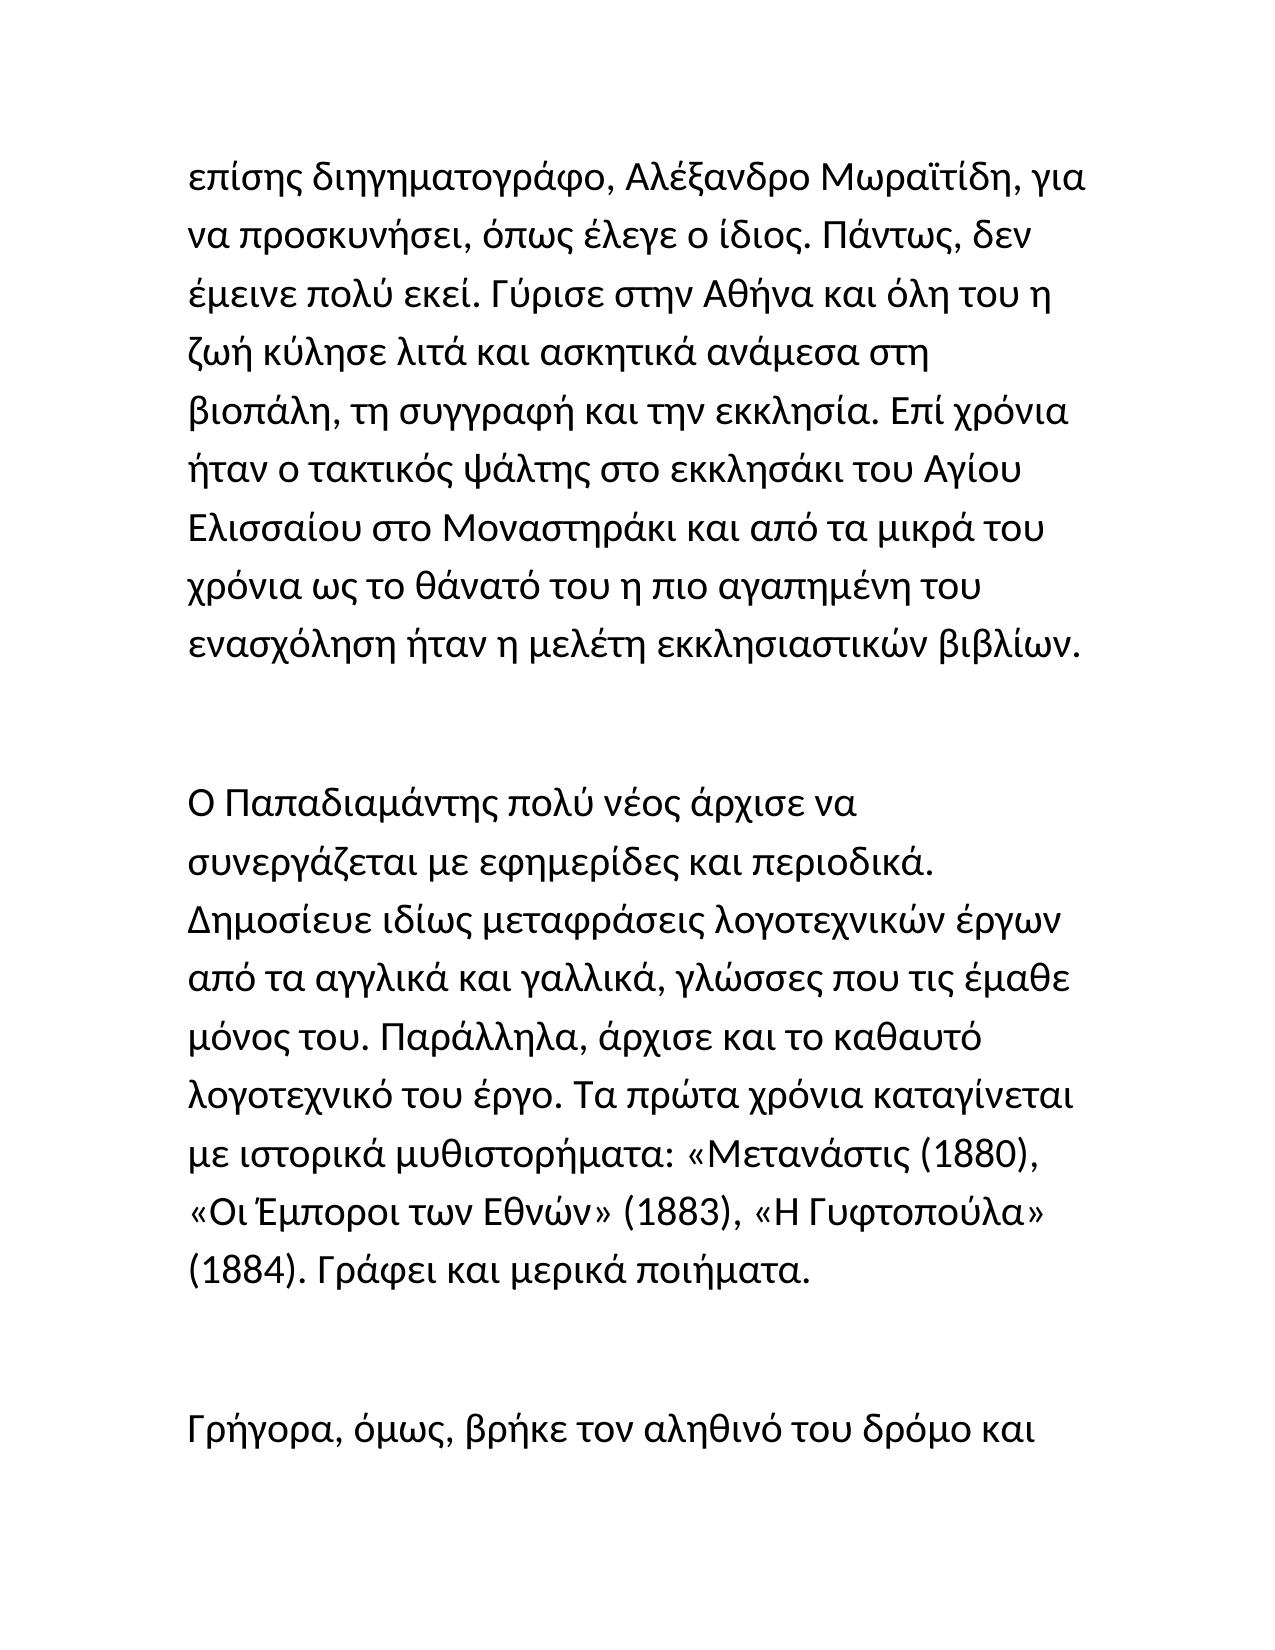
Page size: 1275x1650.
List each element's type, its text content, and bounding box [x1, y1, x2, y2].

text Γρήγορα, όμως, βρήκε τον αληθινό του δρόμο και [187, 1402, 1087, 1453]
text επίσης διηγηματογράφο, Αλέξανδρο Μωραϊτίδη, για να προσκυνήσει, όπως έλεγε ο ίδιος. Πάντως, δεν έμεινε πολύ εκεί. Γύρισε στην Αθήνα και όλη του η ζωή κύλησε λιτά και ασκητικά ανάμεσα στη βιοπάλη, τη συγγραφή και την εκκλησία. Επί χρόνια ήταν ο τακτικός ψάλτης στο εκκλησάκι του Αγίου Ελισσαίου στο Μοναστηράκι και από τα μικρά του χρόνια ως το θάνατό του η πιο αγαπημένη του ενασχόληση ήταν η μελέτη εκκλησιαστικών βιβλίων. [187, 150, 1087, 668]
text Ο Παπαδιαμάντης πολύ νέος άρχισε να συνεργάζεται με εφημερίδες και περιοδικά. Δημοσίευε ιδίως μεταφράσεις λογοτεχνικών έργων από τα αγγλικά και γαλλικά, γλώσσες που τις έμαθε μόνος του. Παράλληλα, άρχισε και το καθαυτό λογοτεχνικό του έργο. Τα πρώτα χρόνια καταγίνεται με ιστορικά μυθιστορήματα: «Μετανάστις (1880), «Οι Έμποροι των Εθνών» (1883), «Η Γυφτοπούλα» (1884). Γράφει και μερικά ποιήματα. [187, 776, 1087, 1294]
